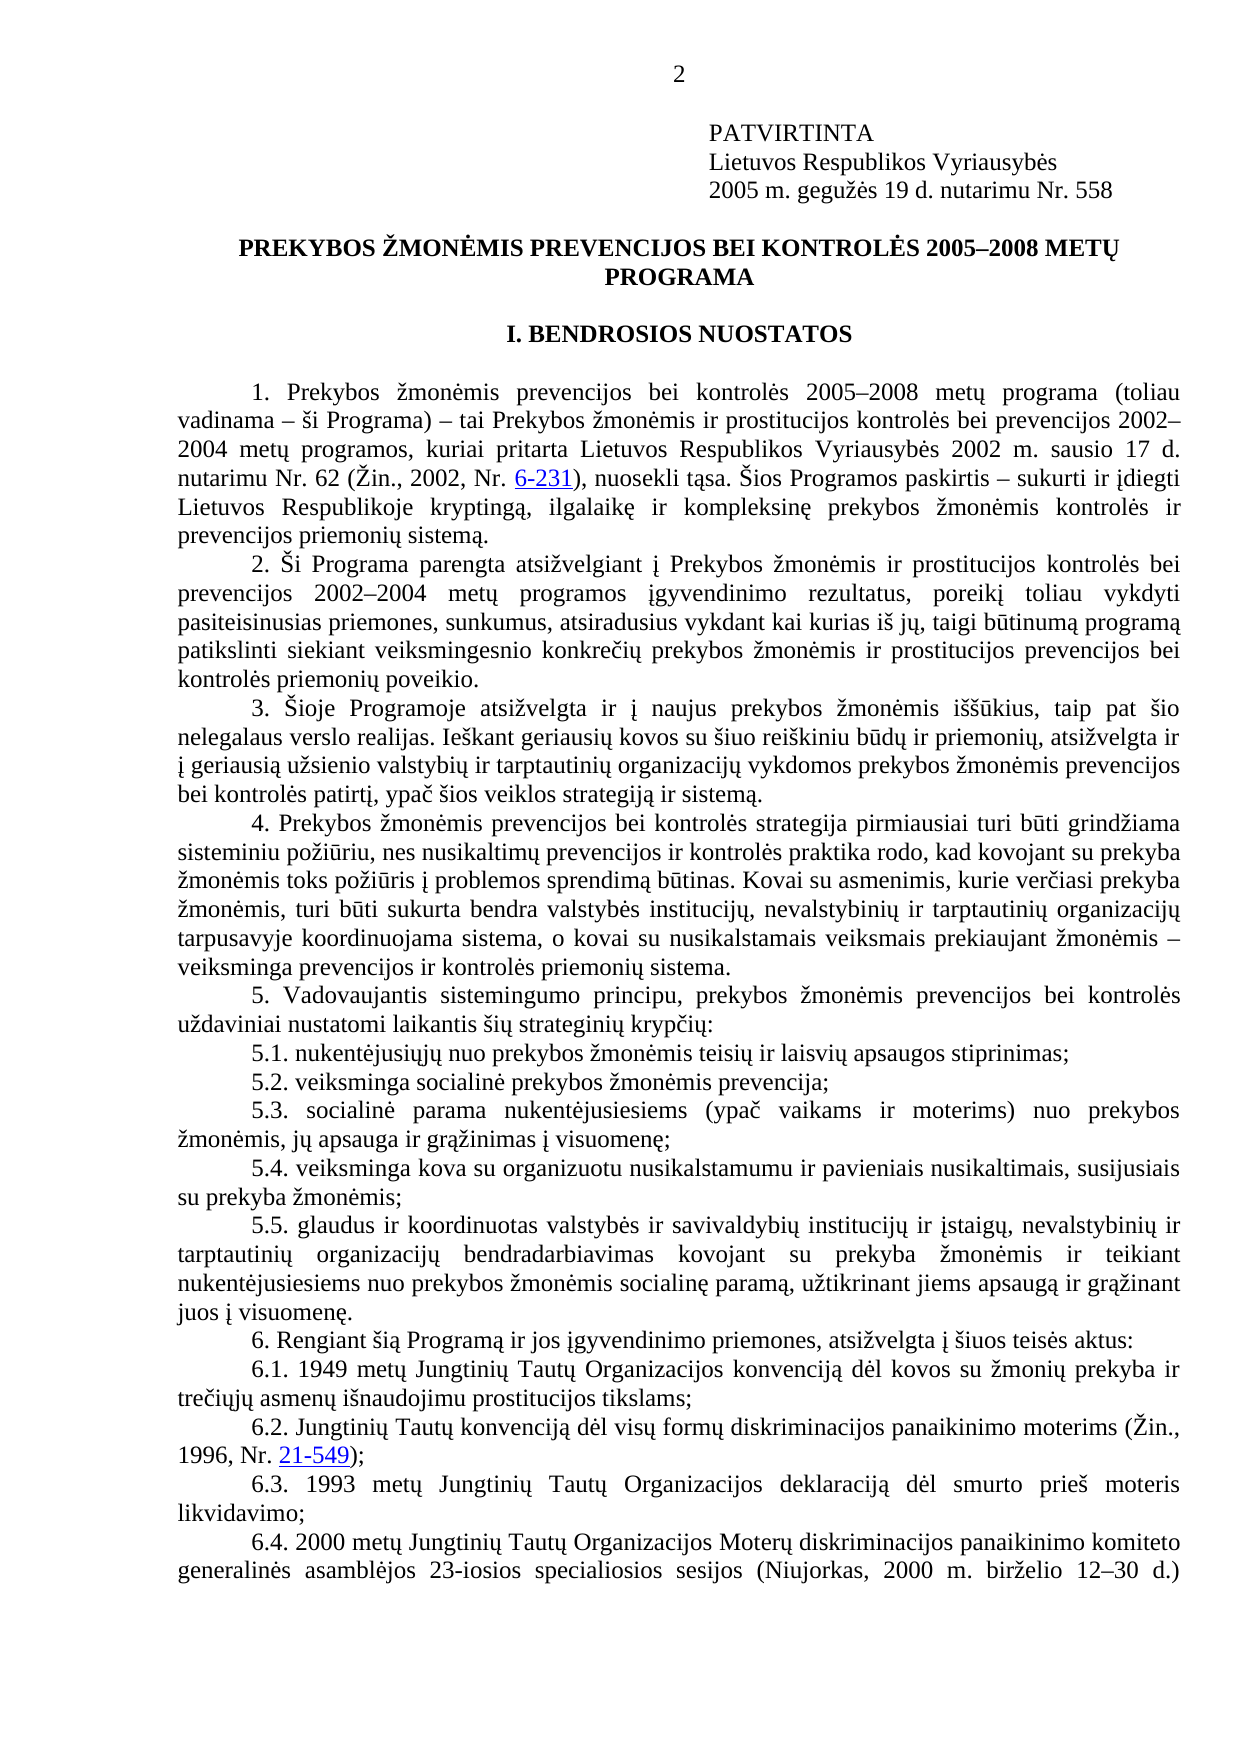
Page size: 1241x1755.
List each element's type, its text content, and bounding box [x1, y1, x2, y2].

text Lietuvos Respublikos Vyriausybės [177, 147, 1181, 176]
text 6. Rengiant šią Programą ir jos įgyvendinimo priemones, atsižvelgta į šiuos teisės aktus: [177, 1326, 1181, 1354]
text 2005 m. gegužės 19 d. nutarimu Nr. 558 [177, 176, 1181, 204]
text 1. Prekybos žmonėmis prevencijos bei kontrolės 2005–2008 metų programa (toliau vadinama – ši Programa) – tai Prekybos žmonėmis ir prostitucijos kontrolės bei prevencijos 2002–2004 metų programos, kuriai pritarta Lietuvos Respublikos Vyriausybės 2002 m. sausio 17 d. nutarimu Nr. 62 (Žin., 2002, Nr. 6-231), nuosekli tąsa. Šios Programos paskirtis – sukurti ir įdiegti Lietuvos Respublikoje kryptingą, ilgalaikę ir kompleksinę prekybos žmonėmis kontrolės ir prevencijos priemonių sistemą. [177, 377, 1181, 549]
text 2. Ši Programa parengta atsižvelgiant į Prekybos žmonėmis ir prostitucijos kontrolės bei prevencijos 2002–2004 metų programos įgyvendinimo rezultatus, poreikį toliau vykdyti pasiteisinusias priemones, sunkumus, atsiradusius vykdant kai kurias iš jų, taigi būtinumą programą patikslinti siekiant veiksmingesnio konkrečių prekybos žmonėmis ir prostitucijos prevencijos bei kontrolės priemonių poveikio. [177, 549, 1181, 693]
text PREKYBOS ŽMONĖMIS PREVENCIJOS BEI KONTROLĖS 2005–2008 METŲ PROGRAMA [177, 233, 1181, 291]
text 6.4. 2000 metų Jungtinių Tautų Organizacijos Moterų diskriminacijos panaikinimo komiteto generalinės asamblėjos 23-iosios specialiosios sesijos (Niujorkas, 2000 m. birželio 12–30 d.) [177, 1527, 1181, 1584]
text 5.3. socialinė parama nukentėjusiesiems (ypač vaikams ir moterims) nuo prekybos žmonėmis, jų apsauga ir grąžinimas į visuomenę; [177, 1096, 1181, 1153]
text 4. Prekybos žmonėmis prevencijos bei kontrolės strategija pirmiausiai turi būti grindžiama sisteminiu požiūriu, nes nusikaltimų prevencijos ir kontrolės praktika rodo, kad kovojant su prekyba žmonėmis toks požiūris į problemos sprendimą būtinas. Kovai su asmenimis, kurie verčiasi prekyba žmonėmis, turi būti sukurta bendra valstybės institucijų, nevalstybinių ir tarptautinių organizacijų tarpusavyje koordinuojama sistema, o kovai su nusikalstamais veiksmais prekiaujant žmonėmis – veiksminga prevencijos ir kontrolės priemonių sistema. [177, 808, 1181, 981]
text 5.2. veiksminga socialinė prekybos žmonėmis prevencija; [177, 1067, 1181, 1096]
text 6.3. 1993 metų Jungtinių Tautų Organizacijos deklaraciją dėl smurto prieš moteris likvidavimo; [177, 1469, 1181, 1527]
text PATVIRTINTA [177, 118, 1181, 147]
text 5.1. nukentėjusiųjų nuo prekybos žmonėmis teisių ir laisvių apsaugos stiprinimas; [177, 1038, 1181, 1067]
text 5.5. glaudus ir koordinuotas valstybės ir savivaldybių institucijų ir įstaigų, nevalstybinių ir tarptautinių organizacijų bendradarbiavimas kovojant su prekyba žmonėmis ir teikiant nukentėjusiesiems nuo prekybos žmonėmis socialinę paramą, užtikrinant jiems apsaugą ir grąžinant juos į visuomenę. [177, 1211, 1181, 1326]
text 6.2. Jungtinių Tautų konvenciją dėl visų formų diskriminacijos panaikinimo moterims (Žin., 1996, Nr. 21-549); [177, 1412, 1181, 1469]
text 5. Vadovaujantis sistemingumo principu, prekybos žmonėmis prevencijos bei kontrolės uždaviniai nustatomi laikantis šių strateginių krypčių: [177, 981, 1181, 1038]
text 6.1. 1949 metų Jungtinių Tautų Organizacijos konvenciją dėl kovos su žmonių prekyba ir trečiųjų asmenų išnaudojimu prostitucijos tikslams; [177, 1354, 1181, 1412]
text 5.4. veiksminga kova su organizuotu nusikalstamumu ir pavieniais nusikaltimais, susijusiais su prekyba žmonėmis; [177, 1153, 1181, 1211]
text 3. Šioje Programoje atsižvelgta ir į naujus prekybos žmonėmis iššūkius, taip pat šio nelegalaus verslo realijas. Ieškant geriausių kovos su šiuo reiškiniu būdų ir priemonių, atsižvelgta ir į geriausią užsienio valstybių ir tarptautinių organizacijų vykdomos prekybos žmonėmis prevencijos bei kontrolės patirtį, ypač šios veiklos strategiją ir sistemą. [177, 693, 1181, 808]
text I. BENDROSIOS NUOSTATOS [177, 319, 1181, 348]
